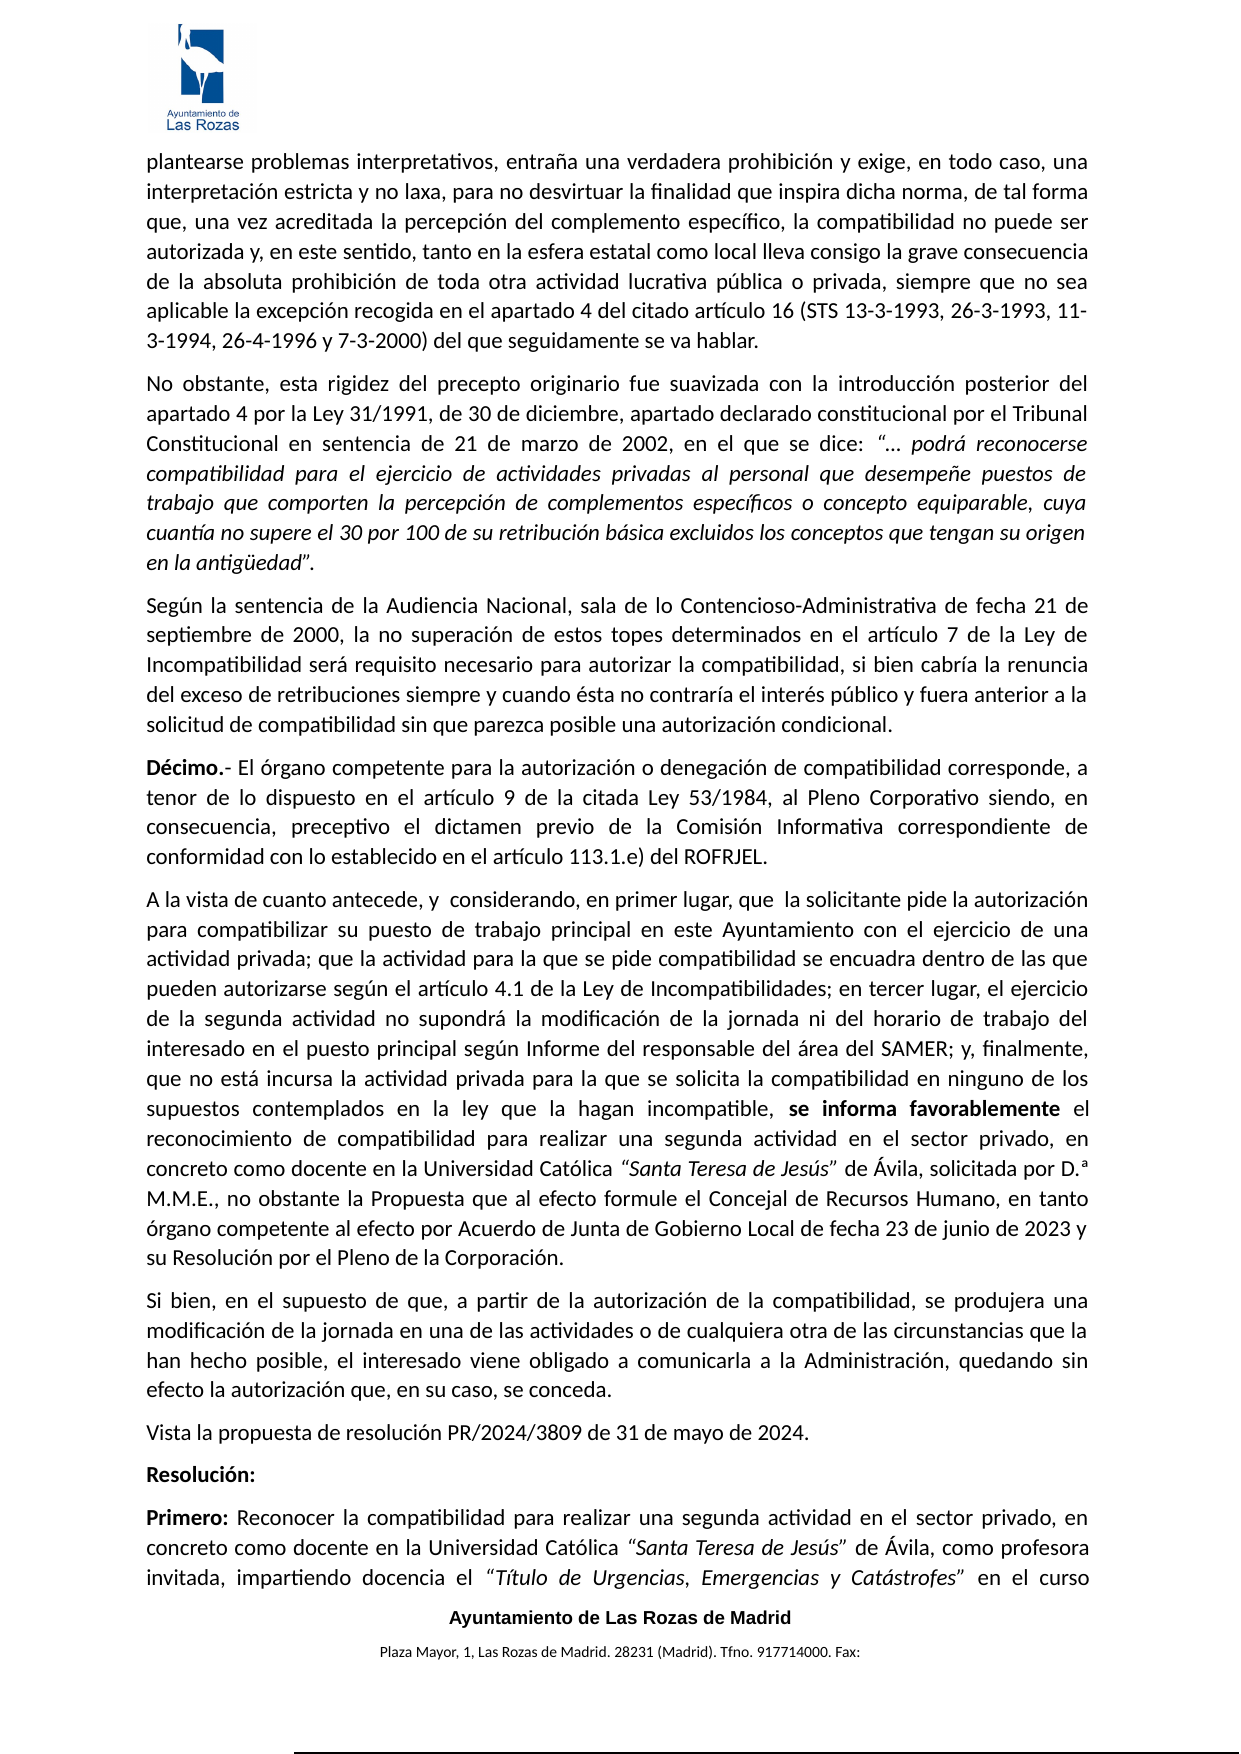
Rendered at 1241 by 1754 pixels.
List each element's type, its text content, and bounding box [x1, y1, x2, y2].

text Si bien, en el supuesto de que, a partir de la autorización de la compatibilidad, se produjera una modificación de la jornada en una de las actividades o de cualquiera otra de las circunstancias que la han hecho posible, el interesado viene obligado a comunicarla a la Administración, quedando sin efecto la autorización que, en su caso, se conceda. [146, 1286, 1090, 1404]
text Vista la propuesta de resolución PR/2024/3809 de 31 de mayo de 2024. [146, 1418, 1090, 1446]
text No obstante, esta rigidez del precepto originario fue suavizada con la introducción posterior del apartado 4 por la Ley 31/1991, de 30 de diciembre, apartado declarado constitucional por el Tribunal Constitucional en sentencia de 21 de marzo de 2002, en el que se dice: “… podrá reconocerse compatibilidad para el ejercicio de actividades privadas al personal que desempeñe puestos de trabajo que comporten la percepción de complementos específicos o concepto equiparable, cuya cuantía no supere el 30 por 100 de su retribución básica excluidos los conceptos que tengan su origen en la antigüedad”. [146, 369, 1090, 576]
text Según la sentencia de la Audiencia Nacional, sala de lo Contencioso-Administrativa de fecha 21 de septiembre de 2000, la no superación de estos topes determinados en el artículo 7 de la Ley de Incompatibilidad será requisito necesario para autorizar la compatibilidad, si bien cabría la renuncia del exceso de retribuciones siempre y cuando ésta no contraría el interés público y fuera anterior a la solicitud de compatibilidad sin que parezca posible una autorización condicional. [146, 591, 1090, 738]
text A la vista de cuanto antecede, y considerando, en primer lugar, que la solicitante pide la autorización para compatibilizar su puesto de trabajo principal en este Ayuntamiento con el ejercicio de una actividad privada; que la actividad para la que se pide compatibilidad se encuadra dentro de las que pueden autorizarse según el artículo 4.1 de la Ley de Incompatibilidades; en tercer lugar, el ejercicio de la segunda actividad no supondrá la modificación de la jornada ni del horario de trabajo del interesado en el puesto principal según Informe del responsable del área del SAMER; y, finalmente, que no está incursa la actividad privada para la que se solicita la compatibilidad en ninguno de los supuestos contemplados en la ley que la hagan incompatible, se informa favorablemente el reconocimiento de compatibilidad para realizar una segunda actividad en el sector privado, en concreto como docente en la Universidad Católica “Santa Teresa de Jesús” de Ávila, solicitada por D.ª M.M.E., no obstante la Propuesta que al efecto formule el Concejal de Recursos Humano, en tanto órgano competente al efecto por Acuerdo de Junta de Gobierno Local de fecha 23 de junio de 2023 y su Resolución por el Pleno de la Corporación. [146, 885, 1090, 1272]
text Décimo.- El órgano competente para la autorización o denegación de compatibilidad corresponde, a tenor de lo dispuesto en el artículo 9 de la citada Ley 53/1984, al Pleno Corporativo siendo, en consecuencia, preceptivo el dictamen previo de la Comisión Informativa correspondiente de conformidad con lo establecido en el artículo 113.1.e) del ROFRJEL. [146, 753, 1090, 870]
text Resolución: [146, 1460, 1090, 1488]
text plantearse problemas interpretativos, entraña una verdadera prohibición y exige, en todo caso, una interpretación estricta y no laxa, para no desvirtuar la finalidad que inspira dicha norma, de tal forma que, una vez acreditada la percepción del complemento específico, la compatibilidad no puede ser autorizada y, en este sentido, tanto en la esfera estatal como local lleva consigo la grave consecuencia de la absoluta prohibición de toda otra actividad lucrativa pública o privada, siempre que no sea aplicable la excepción recogida en el apartado 4 del citado artículo 16 (STS 13-3-1993, 26-3-1993, 11-3-1994, 26-4-1996 y 7-3-2000) del que seguidamente se va hablar. [146, 147, 1090, 354]
text Primero: Reconocer la compatibilidad para realizar una segunda actividad en el sector privado, en concreto como docente en la Universidad Católica “Santa Teresa de Jesús” de Ávila, como profesora invitada, impartiendo docencia el “Título de Urgencias, Emergencias y Catástrofes” en el curso [146, 1503, 1090, 1591]
